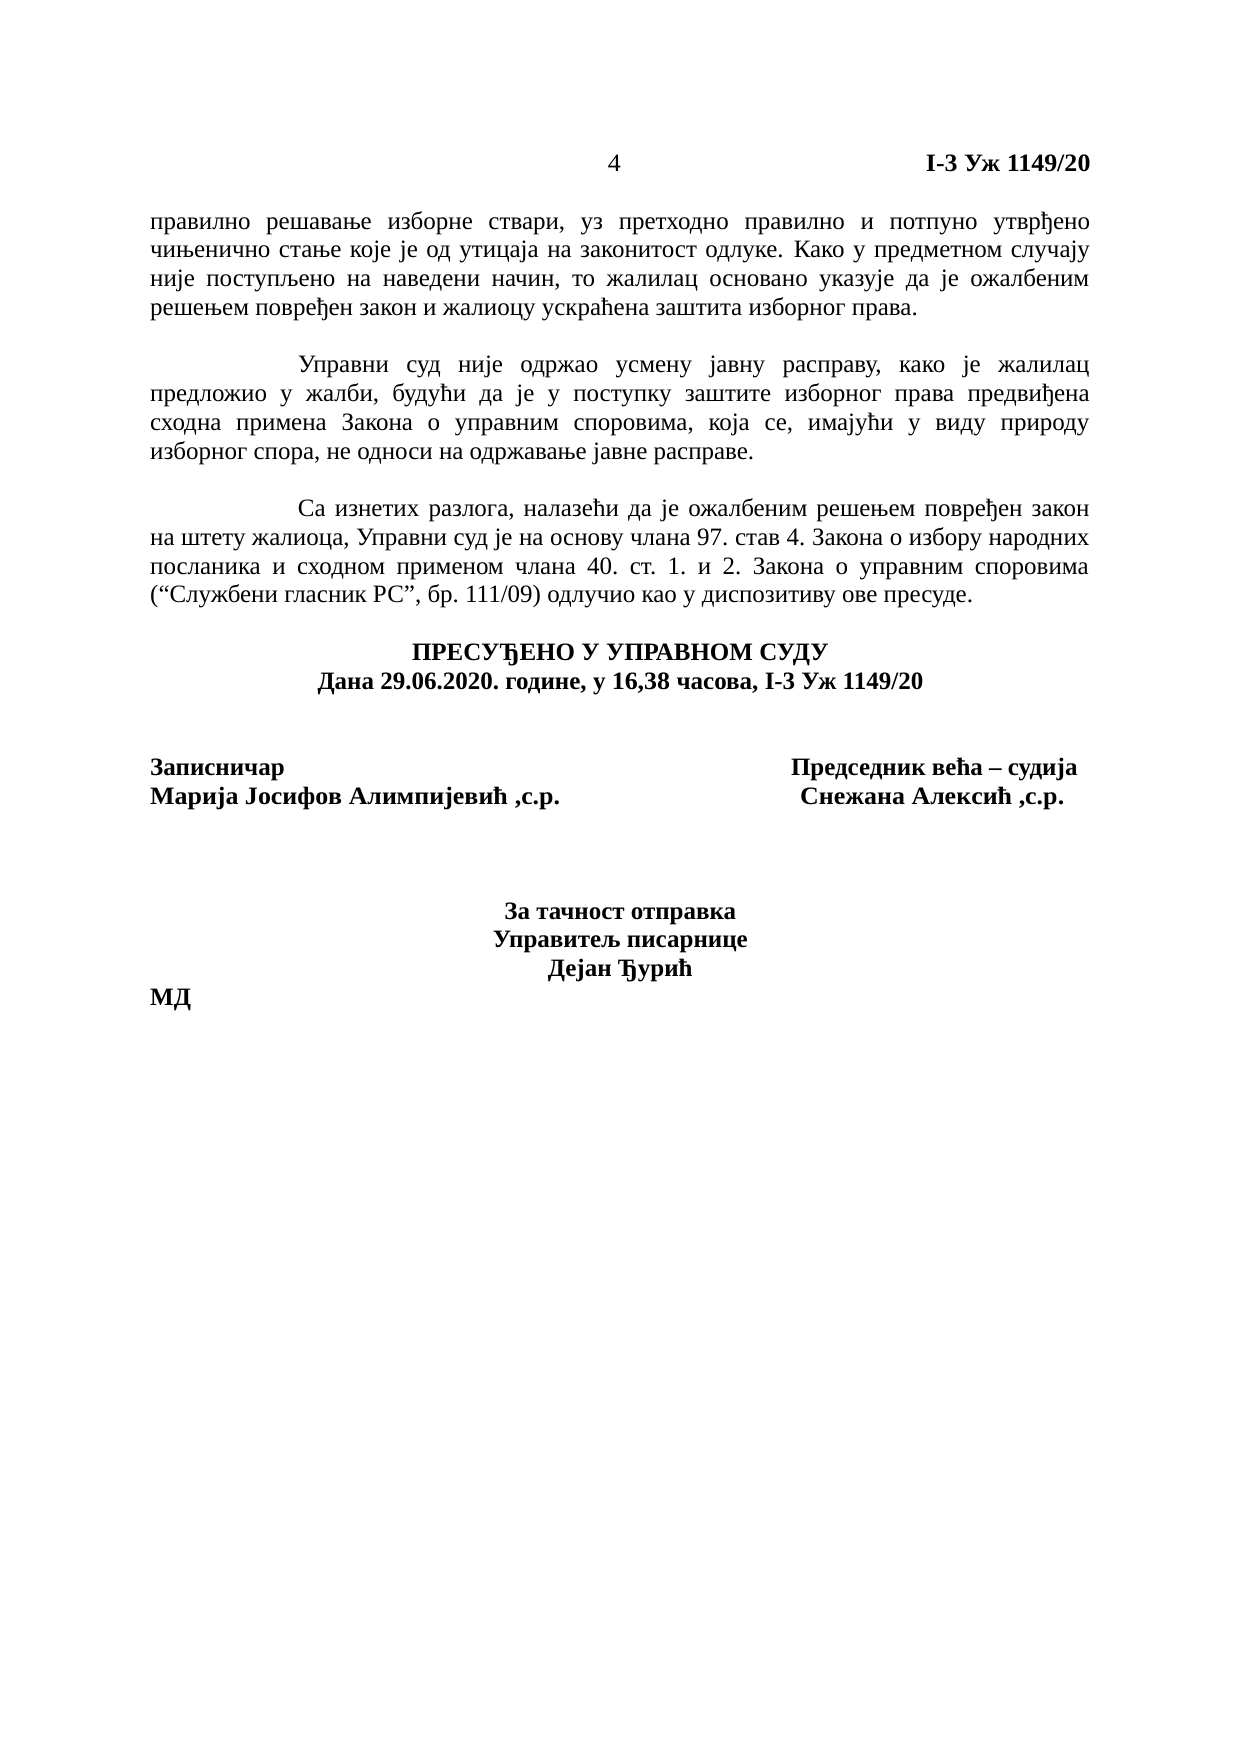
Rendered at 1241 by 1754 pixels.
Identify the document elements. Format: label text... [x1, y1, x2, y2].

text Марија Јосифов Алимпијевић ,с.р. Снежана Алексић ,с.р. [150, 781, 1090, 809]
text За тачност отправка [150, 896, 1090, 924]
text Дејан Ђурић [150, 953, 1090, 982]
text Дана 29.06.2020. године, у 16,38 часова, I-3 Уж 1149/20 [150, 666, 1090, 694]
text Са изнетих разлога, налазећи да је ожалбеним решењем повређен закон на штету жалиоца, Управни суд је на основу члана 97. став 4. Закона о избору народних посланика и сходном применом члана 40. ст. 1. и 2. Закона о управним споровима (“Службени гласник РС”, бр. 111/09) одлучио као у диспозитиву ове пресуде. [150, 493, 1090, 608]
text правилно решавање изборне ствари, уз претходно правилно и потпуно утврђено чињенично стање које је од утицаја на законитост одлуке. Како у предметном случају није поступљено на наведени начин, то жалилац основано указује да је ожалбеним решењем повређен закон и жалиоцу ускраћена заштита изборног права. [150, 206, 1090, 321]
text Управни суд није одржао усмену јавну расправу, како је жалилац предложио у жалби, будући да је у поступку заштите изборног права предвиђена сходна примена Закона о управним споровима, која се, имајући у виду природу изборног спора, не односи на одржавање јавне расправе. [150, 349, 1090, 464]
text МД [150, 982, 1090, 1011]
text Записничар Председник већа – судија [150, 752, 1090, 781]
text ПРЕСУЂЕНО У УПРАВНОМ СУДУ [150, 637, 1090, 666]
text Управитељ писарнице [150, 924, 1090, 953]
